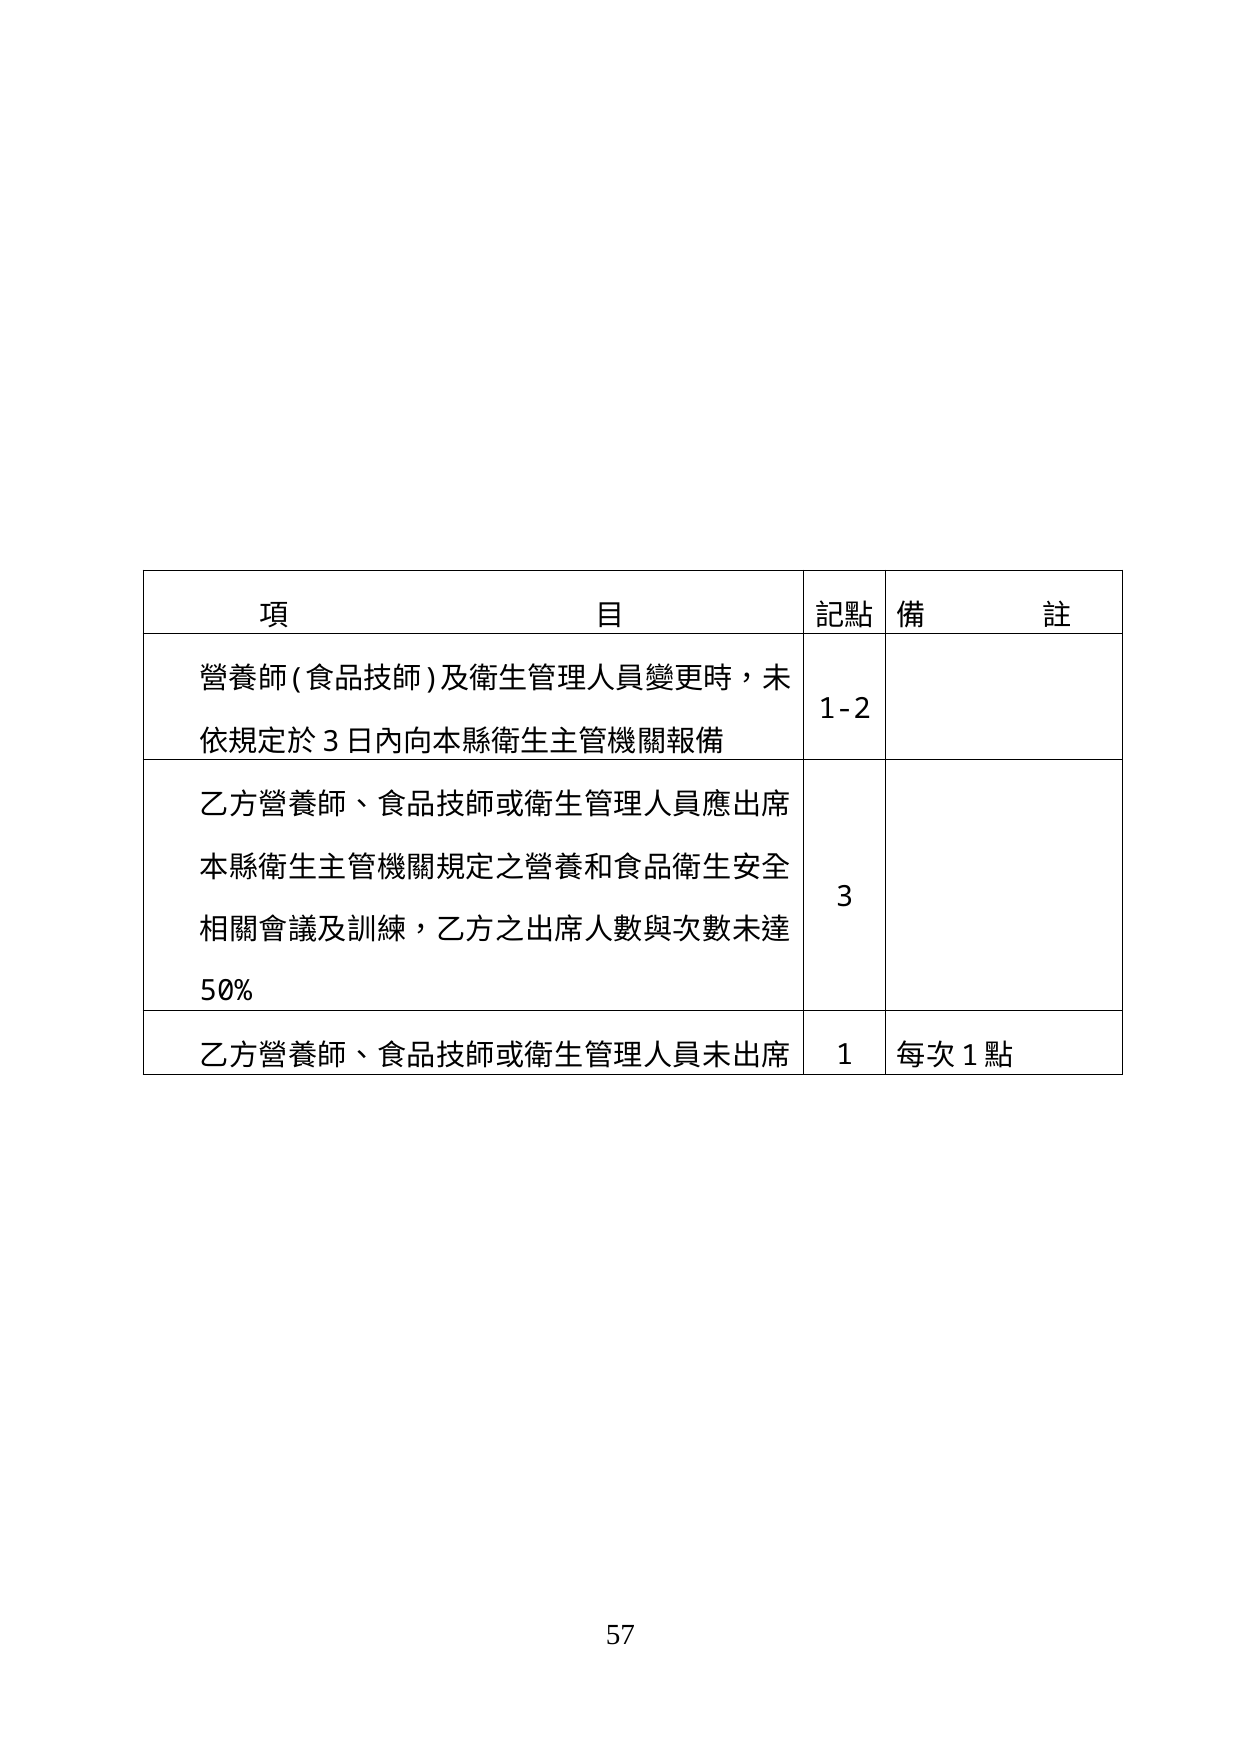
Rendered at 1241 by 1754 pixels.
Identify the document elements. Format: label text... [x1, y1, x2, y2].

table_cell 3 [804, 760, 885, 1010]
table_header 記點 [804, 571, 885, 633]
table_cell 乙方營養師、食品技師或衛生管理人員未出席 [144, 1011, 803, 1074]
table_cell 1 [804, 1011, 885, 1074]
table_cell 1-2 [804, 634, 885, 759]
table_header 備 註 [886, 571, 1122, 633]
table_header 項 目 [144, 571, 803, 633]
table_cell 乙方營養師、食品技師或衛生管理人員應出席本縣衛生主管機關規定之營養和食品衛生安全相關會議及訓練，乙方之出席人數與次數未達50% [144, 760, 803, 1010]
table_cell [886, 760, 1122, 1010]
table_cell 每次1點 [886, 1011, 1122, 1074]
table_cell [886, 634, 1122, 759]
table_cell 營養師(食品技師)及衛生管理人員變更時，未依規定於3日內向本縣衛生主管機關報備 [144, 634, 803, 759]
